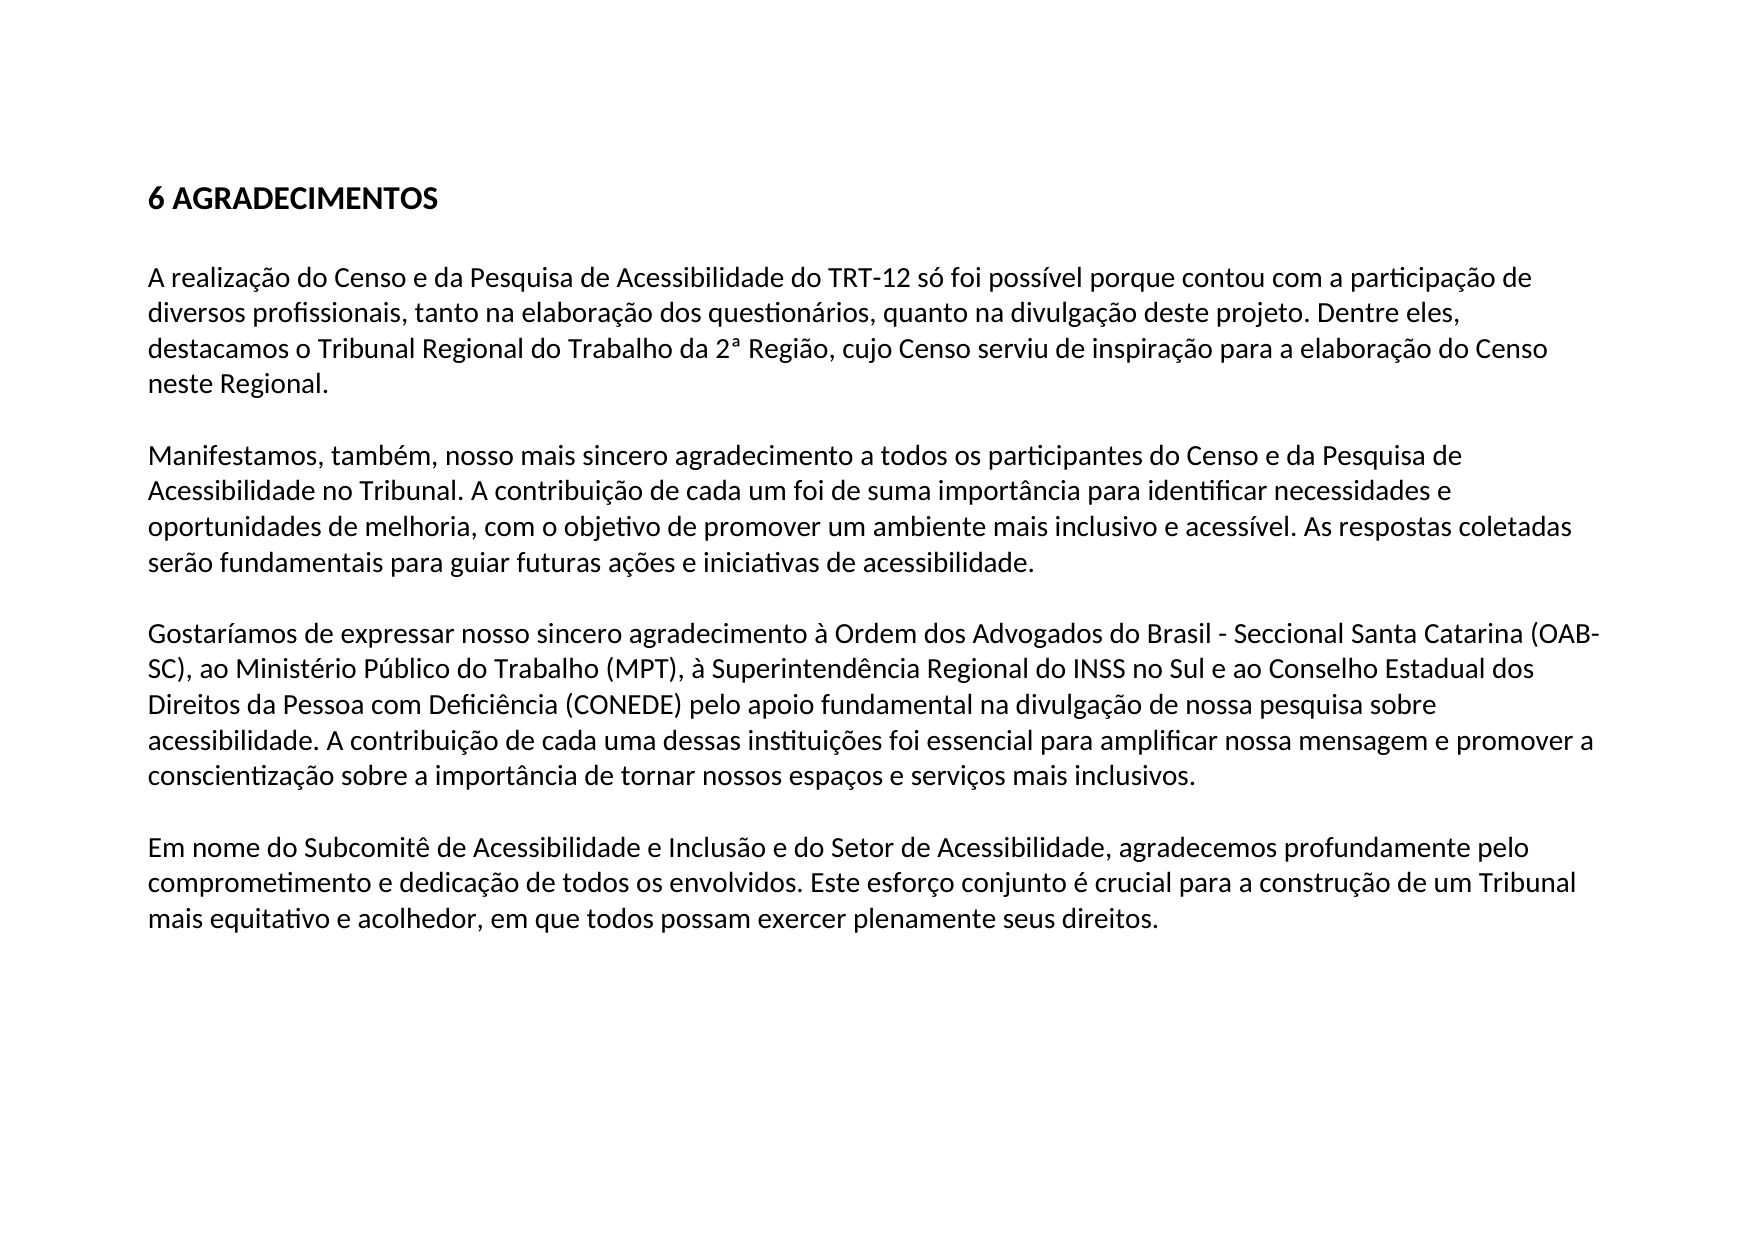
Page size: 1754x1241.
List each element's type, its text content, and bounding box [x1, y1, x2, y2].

text Gostaríamos de expressar nosso sincero agradecimento à Ordem dos Advogados do Brasil - Seccional Santa Catarina (OAB-SC), ao Ministério Público do Trabalho (MPT), à Superintendência Regional do INSS no Sul e ao Conselho Estadual dos Direitos da Pessoa com Deficiência (CONEDE) pelo apoio fundamental na divulgação de nossa pesquisa sobre acessibilidade. A contribuição de cada uma dessas instituições foi essencial para amplificar nossa mensagem e promover a conscientização sobre a importância de tornar nossos espaços e serviços mais inclusivos. [148, 615, 1606, 793]
text Em nome do Subcomitê de Acessibilidade e Inclusão e do Setor de Acessibilidade, agradecemos profundamente pelo comprometimento e dedicação de todos os envolvidos. Este esforço conjunto é crucial para a construção de um Tribunal mais equitativo e acolhedor, em que todos possam exercer plenamente seus direitos. [148, 829, 1606, 936]
text A realização do Censo e da Pesquisa de Acessibilidade do TRT-12 só foi possível porque contou com a participação de diversos profissionais, tanto na elaboração dos questionários, quanto na divulgação deste projeto. Dentre eles, destacamos o Tribunal Regional do Trabalho da 2ª Região, cujo Censo serviu de inspiração para a elaboração do Censo neste Regional. [148, 259, 1606, 401]
text 6 AGRADECIMENTOS [148, 177, 1606, 218]
text Manifestamos, também, nosso mais sincero agradecimento a todos os participantes do Censo e da Pesquisa de Acessibilidade no Tribunal. A contribuição de cada um foi de suma importância para identificar necessidades e oportunidades de melhoria, com o objetivo de promover um ambiente mais inclusivo e acessível. As respostas coletadas serão fundamentais para guiar futuras ações e iniciativas de acessibilidade. [148, 437, 1606, 579]
